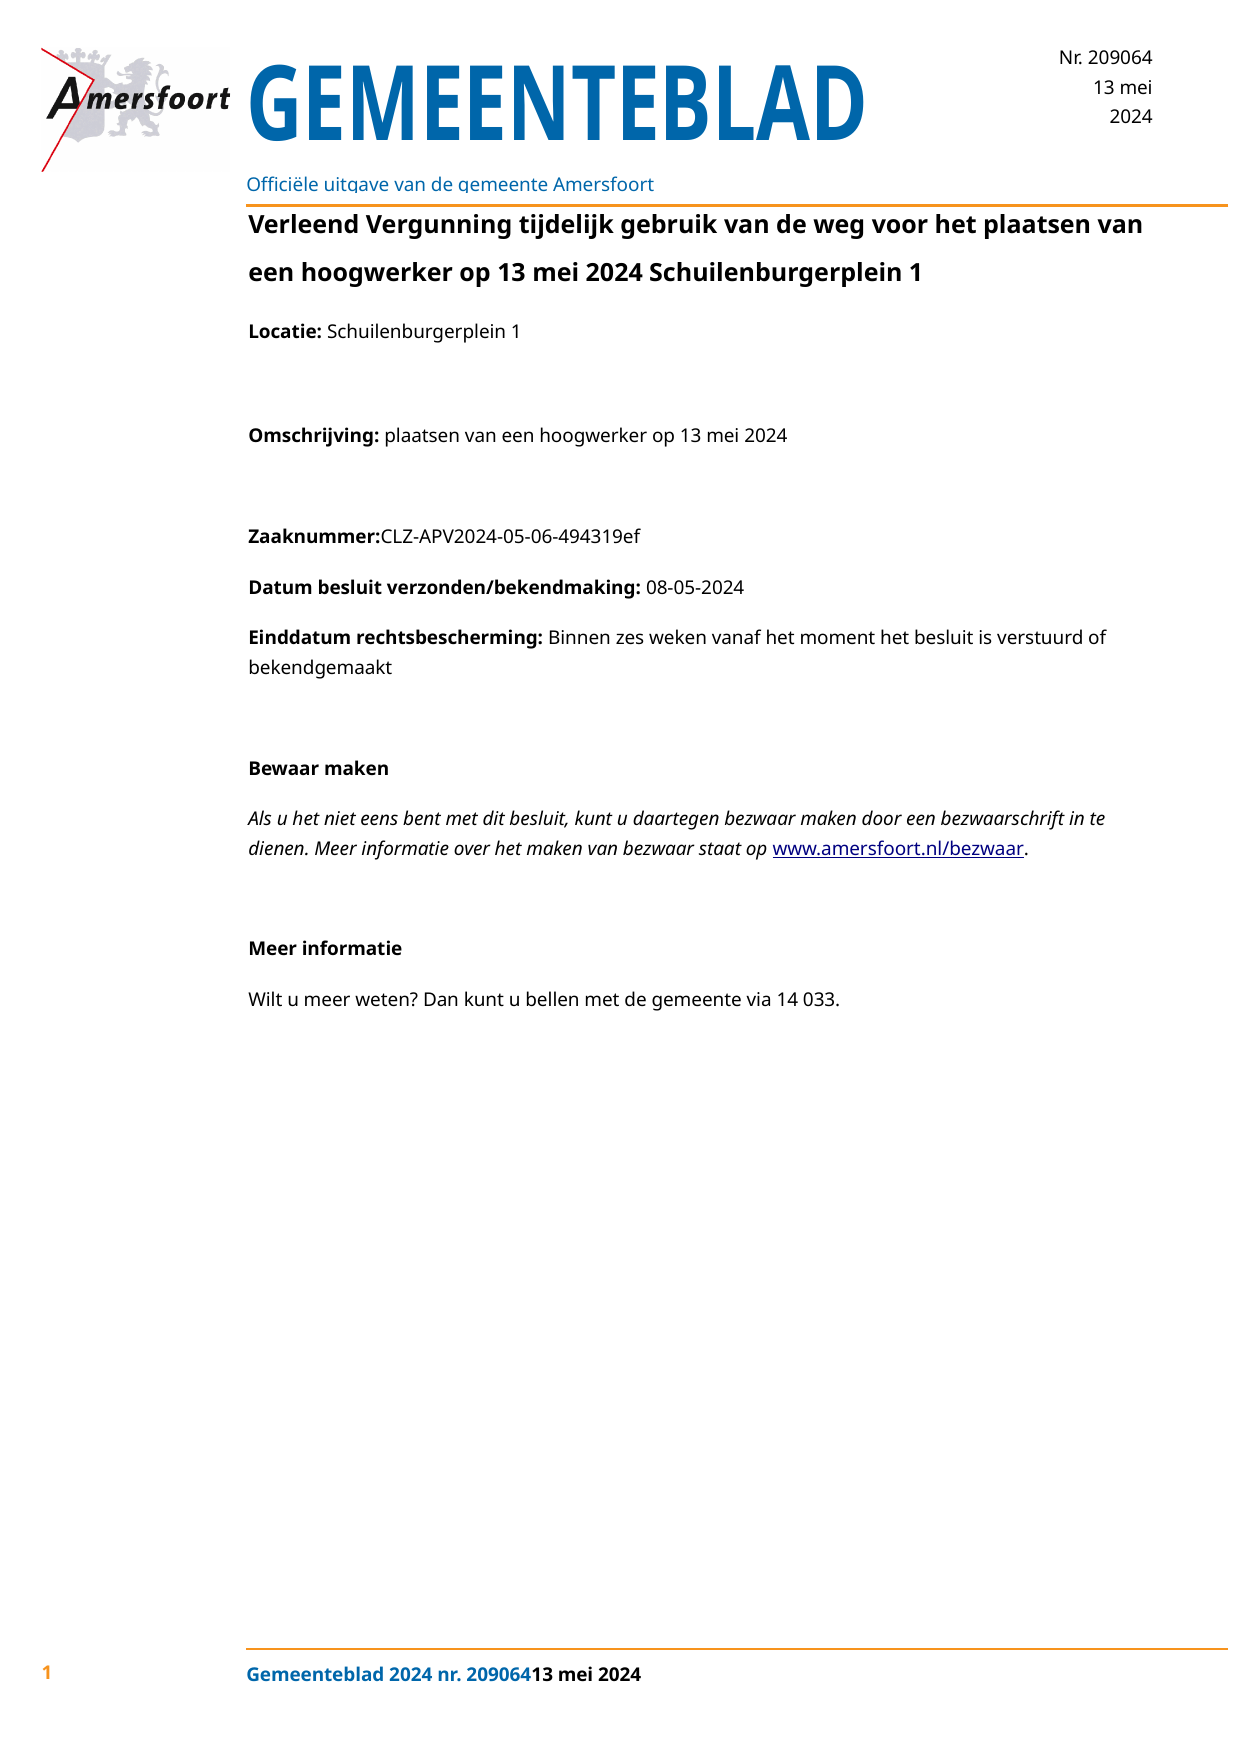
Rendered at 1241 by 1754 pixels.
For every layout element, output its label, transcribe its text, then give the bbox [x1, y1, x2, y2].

text ﻿Omschrijving: plaatsen van een hoogwerker op 13 mei 2024 [248, 419, 1152, 448]
text Bewaar maken [248, 755, 1152, 781]
text Verleend Vergunning tijdelijk gebruik van de weg voor het plaatsen van een hoogwerker op 13 mei 2024 Schuilenburgerplein 1 [248, 207, 1152, 288]
text Einddatum rechtsbescherming: Binnen zes weken vanaf het moment het besluit is verstuurd of bekendgemaakt [248, 624, 1152, 680]
text Datum besluit verzonden/bekendmaking: 08-05-2024 [248, 574, 1152, 600]
text Zaaknummer:CLZ-APV2024-05-06-494319ef [248, 523, 1152, 549]
text Locatie: Schuilenburgerplein 1 [248, 318, 1152, 344]
text Wilt u meer weten? Dan kunt u bellen met de gemeente via 14 033. [248, 986, 1152, 1012]
picture [41, 47, 231, 172]
text Meer informatie [248, 936, 1152, 961]
text Als u het niet eens bent met dit besluit, kunt u daartegen bezwaar maken door een bezwaarschrift in te dienen. Meer informatie over het maken van bezwaar staat op www.amersfoort.nl/bezwaar. [248, 805, 1152, 861]
